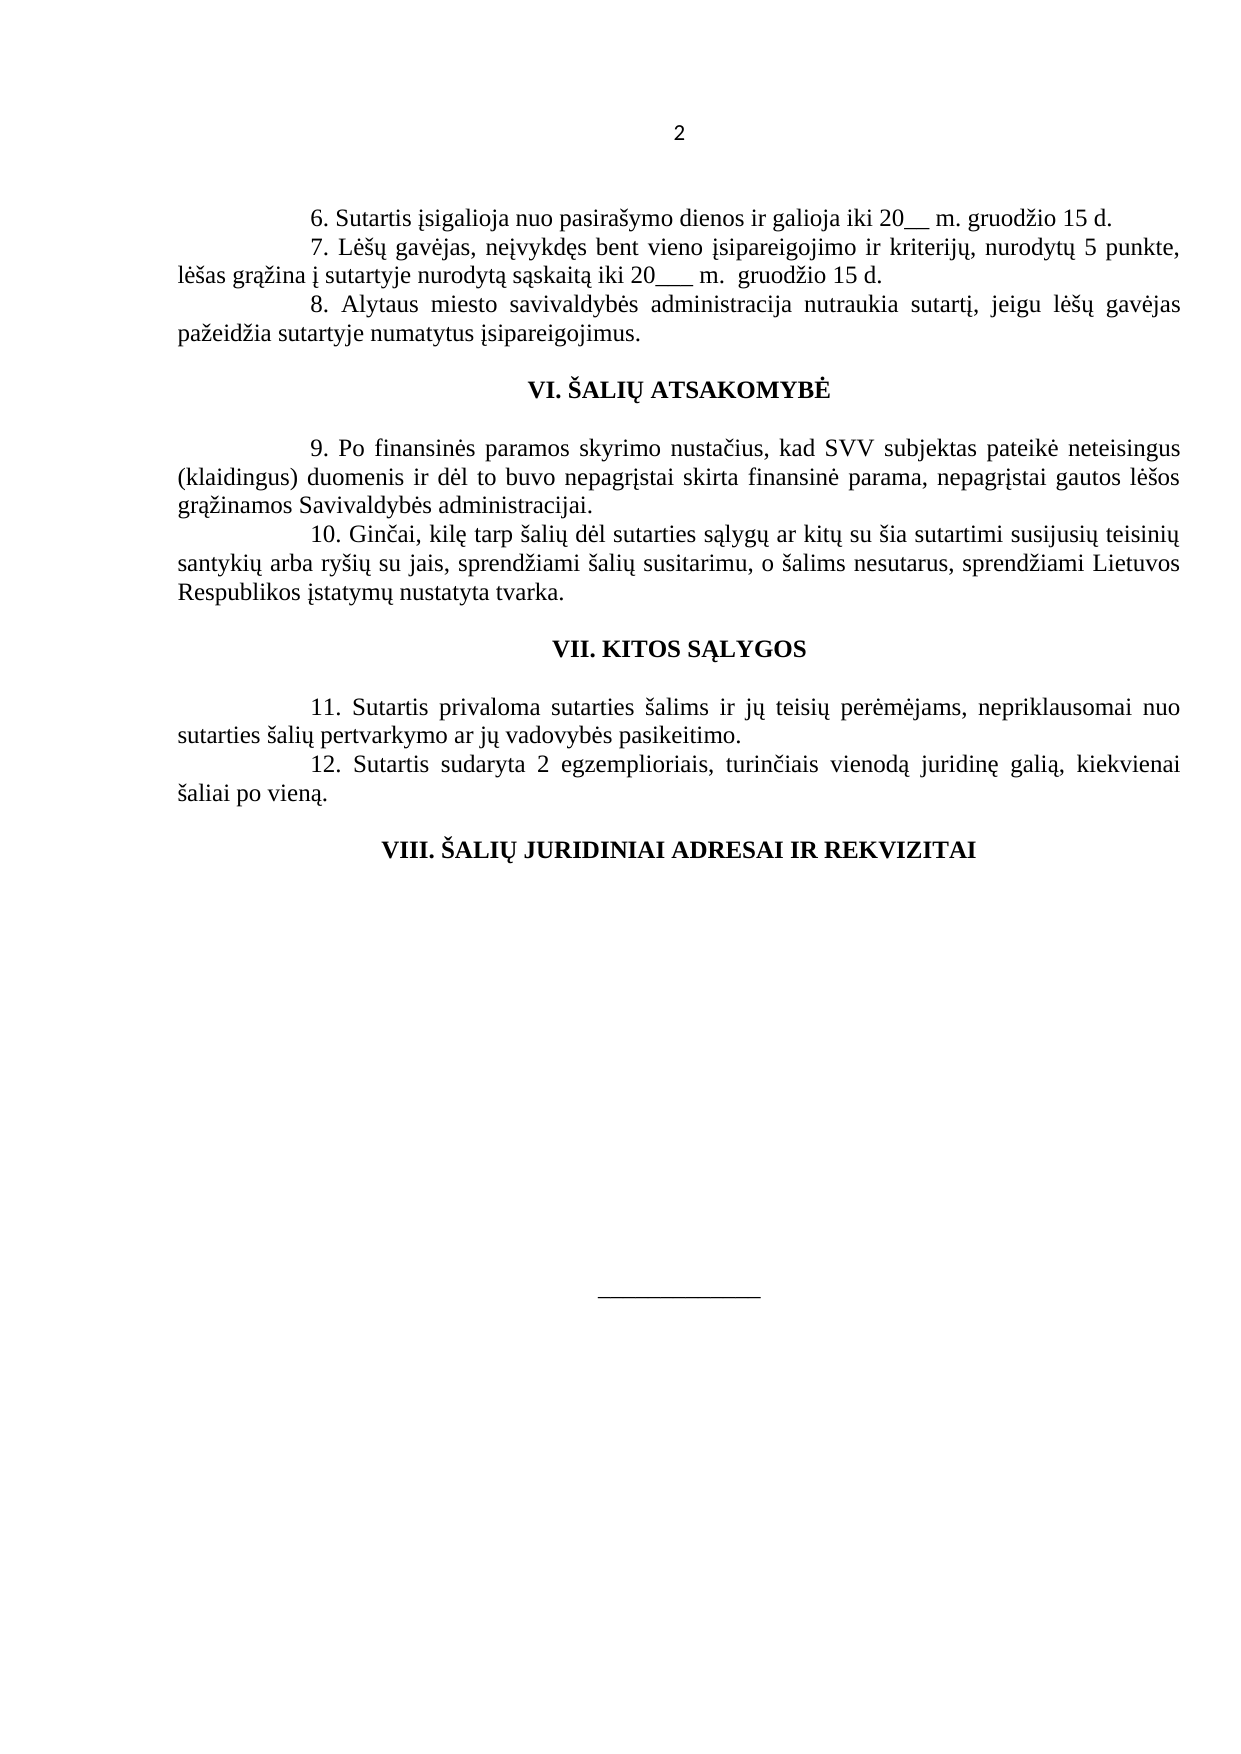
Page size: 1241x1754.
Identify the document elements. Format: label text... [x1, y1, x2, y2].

text VIII. ŠALIŲ JURIDINIAI ADRESAI IR REKVIZITAI [177, 835, 1181, 864]
text 9. Po finansinės paramos skyrimo nustačius, kad SVV subjektas pateikė neteisingus (klaidingus) duomenis ir dėl to buvo nepagrįstai skirta finansinė parama, nepagrįstai gautos lėšos grąžinamos Savivaldybės administracijai. [177, 433, 1181, 519]
text 11. Sutartis privaloma sutarties šalims ir jų teisių perėmėjams, nepriklausomai nuo sutarties šalių pertvarkymo ar jų vadovybės pasikeitimo. [177, 692, 1181, 749]
text VII. KITOS SĄLYGOS [177, 634, 1181, 663]
text 10. Ginčai, kilę tarp šalių dėl sutarties sąlygų ar kitų su šia sutartimi susijusių teisinių santykių arba ryšių su jais, sprendžiami šalių susitarimu, o šalims nesutarus, sprendžiami Lietuvos Respublikos įstatymų nustatyta tvarka. [177, 519, 1181, 605]
text _____________ [177, 1272, 1181, 1301]
text 6. Sutartis įsigalioja nuo pasirašymo dienos ir galioja iki 20__ m. gruodžio 15 d. [177, 203, 1181, 232]
text VI. ŠALIŲ ATSAKOMYBĖ [177, 375, 1181, 404]
text 8. Alytaus miesto savivaldybės administracija nutraukia sutartį, jeigu lėšų gavėjas pažeidžia sutartyje numatytus įsipareigojimus. [177, 289, 1181, 347]
text 7. Lėšų gavėjas, neįvykdęs bent vieno įsipareigojimo ir kriterijų, nurodytų 5 punkte, lėšas grąžina į sutartyje nurodytą sąskaitą iki 20___ m. gruodžio 15 d. [177, 232, 1181, 289]
text 12. Sutartis sudaryta 2 egzemplioriais, turinčiais vienodą juridinę galią, kiekvienai šaliai po vieną. [177, 749, 1181, 807]
